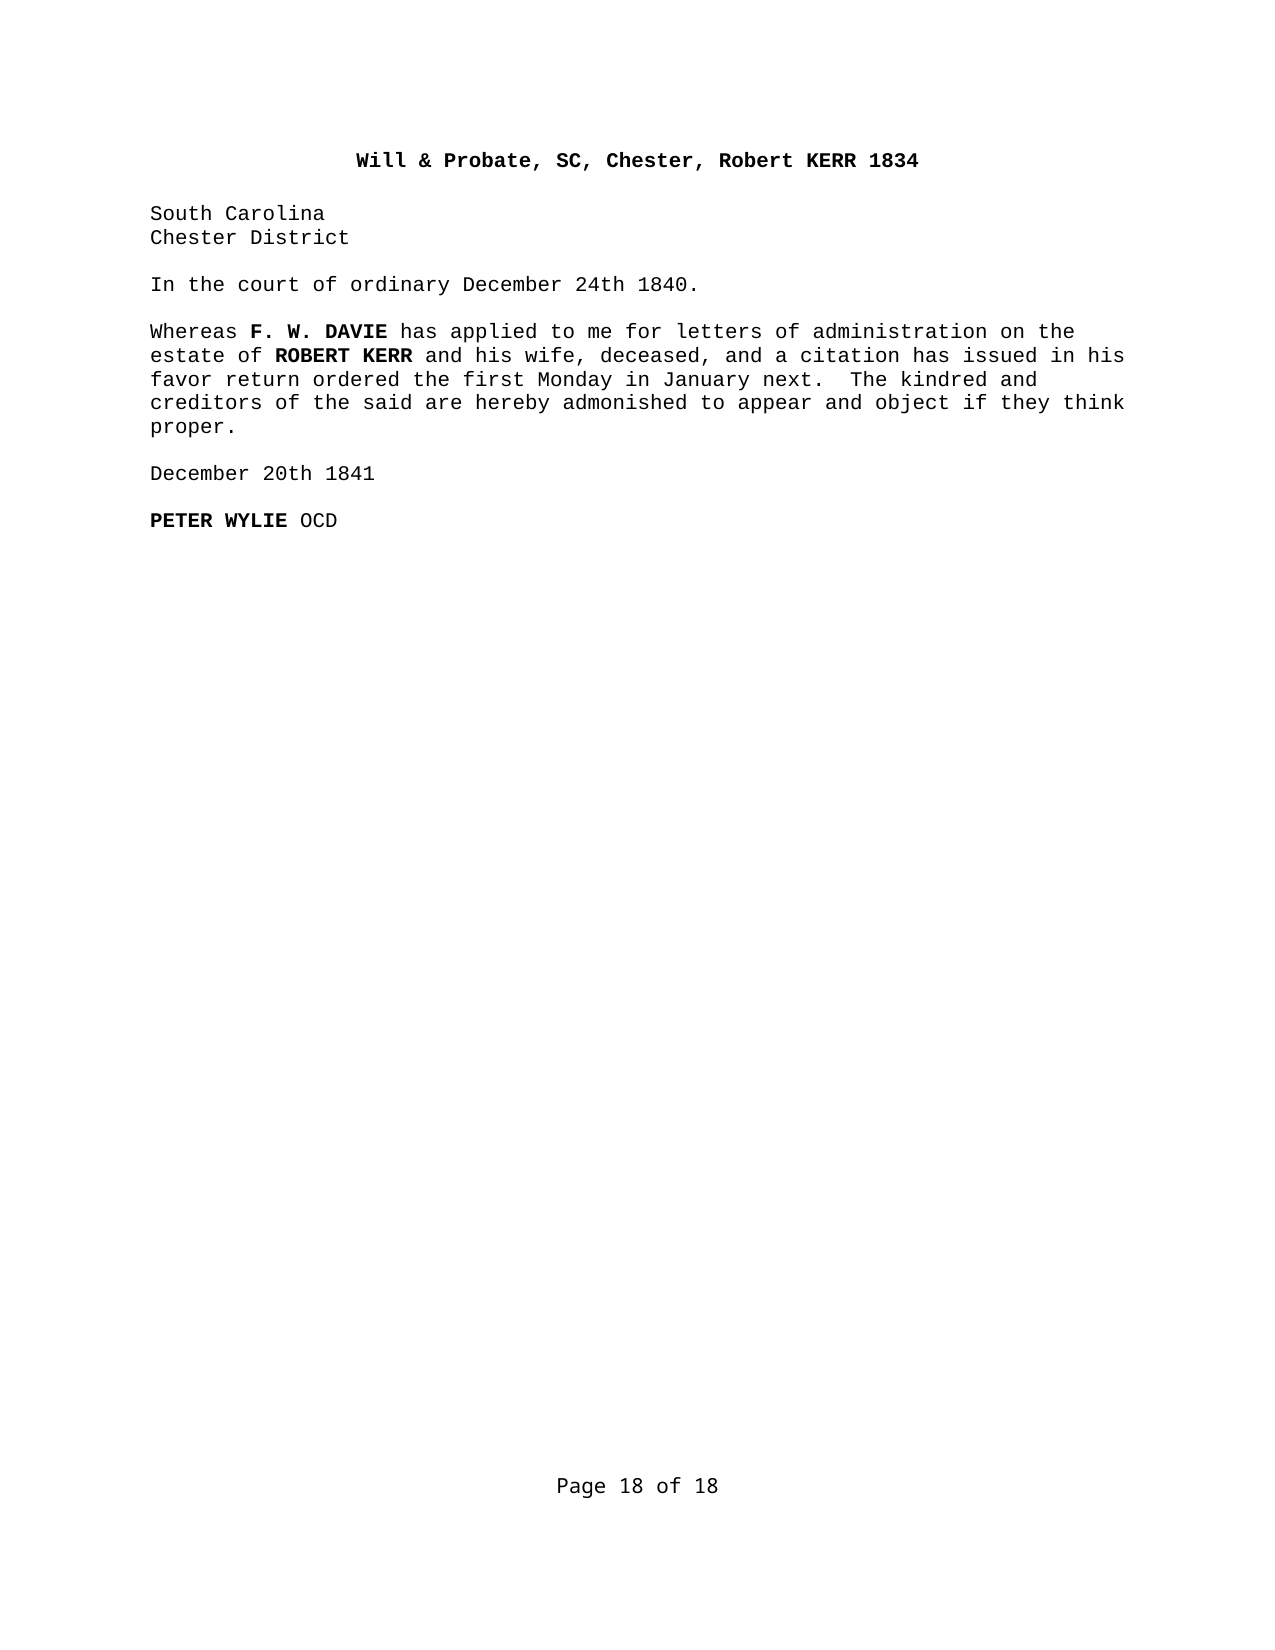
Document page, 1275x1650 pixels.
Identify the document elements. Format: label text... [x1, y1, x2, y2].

text South Carolina [150, 203, 1125, 227]
text December 20th 1841 [150, 463, 1125, 487]
text Chester District [150, 227, 1125, 250]
text Peter Wylie OCD [150, 511, 1125, 534]
text In the court of ordinary December 24th 1840. [150, 274, 1125, 298]
text Whereas F. W. Davie has applied to me for letters of administration on the estate of Robert Kerr and his wife, deceased, and a citation has issued in his favor return ordered the first Monday in January next. The kindred and creditors of the said are hereby admonished to appear and object if they think proper. [150, 321, 1125, 439]
